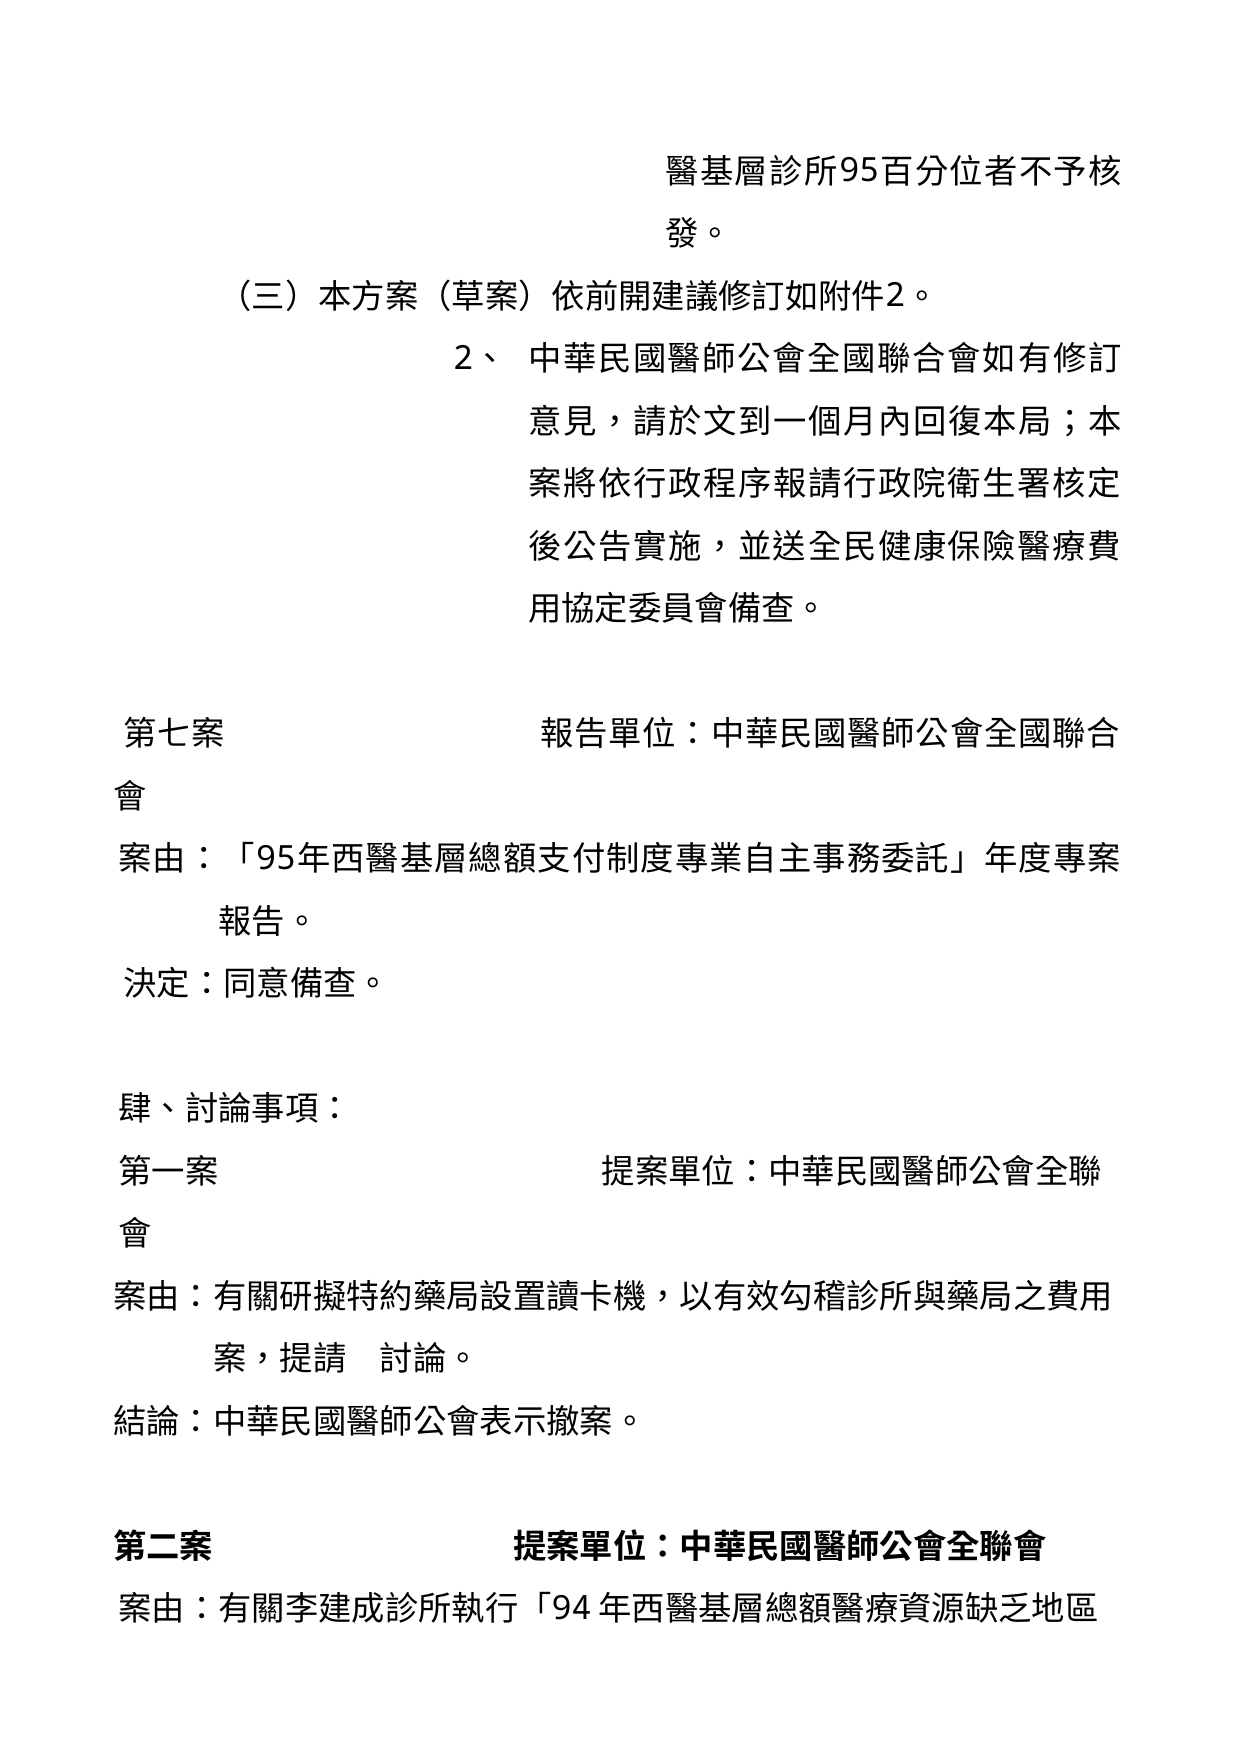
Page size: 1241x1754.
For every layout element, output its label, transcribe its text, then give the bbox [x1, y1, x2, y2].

text 第二案 提案單位：中華民國醫師公會全聯會 [113, 1502, 1122, 1564]
text 案由：有關研擬特約藥局設置讀卡機，以有效勾稽診所與藥局之費用案，提請 討論。 [113, 1252, 1122, 1377]
text 案由：有關李建成診所執行「94年西醫基層總額醫療資源缺乏地區 [118, 1564, 1122, 1627]
text 第七案 報告單位：中華民國醫師公會全國聯合會 [113, 689, 1122, 814]
list 醫基層診所95百分位者不予核發。 [553, 127, 1122, 252]
text 第一案 提案單位：中華民國醫師公會全聯會 [118, 1127, 1122, 1252]
text 決定：同意備查。 [113, 939, 1122, 1002]
text （三）本方案（草案）依前開建議修訂如附件2。 [118, 252, 1122, 314]
list 中華民國醫師公會全國聯合會如有修訂意見，請於文到一個月內回復本局；本案將依行政程序報請行政院衛生署核定後公告實施，並送全民健康保險醫療費用協定委員會備查。 [453, 314, 1122, 627]
text 結論：中華民國醫師公會表示撤案。 [113, 1377, 1122, 1439]
text 肆、討論事項： [118, 1064, 1122, 1127]
text 案由：「95年西醫基層總額支付制度專業自主事務委託」年度專案報告。 [118, 814, 1122, 939]
